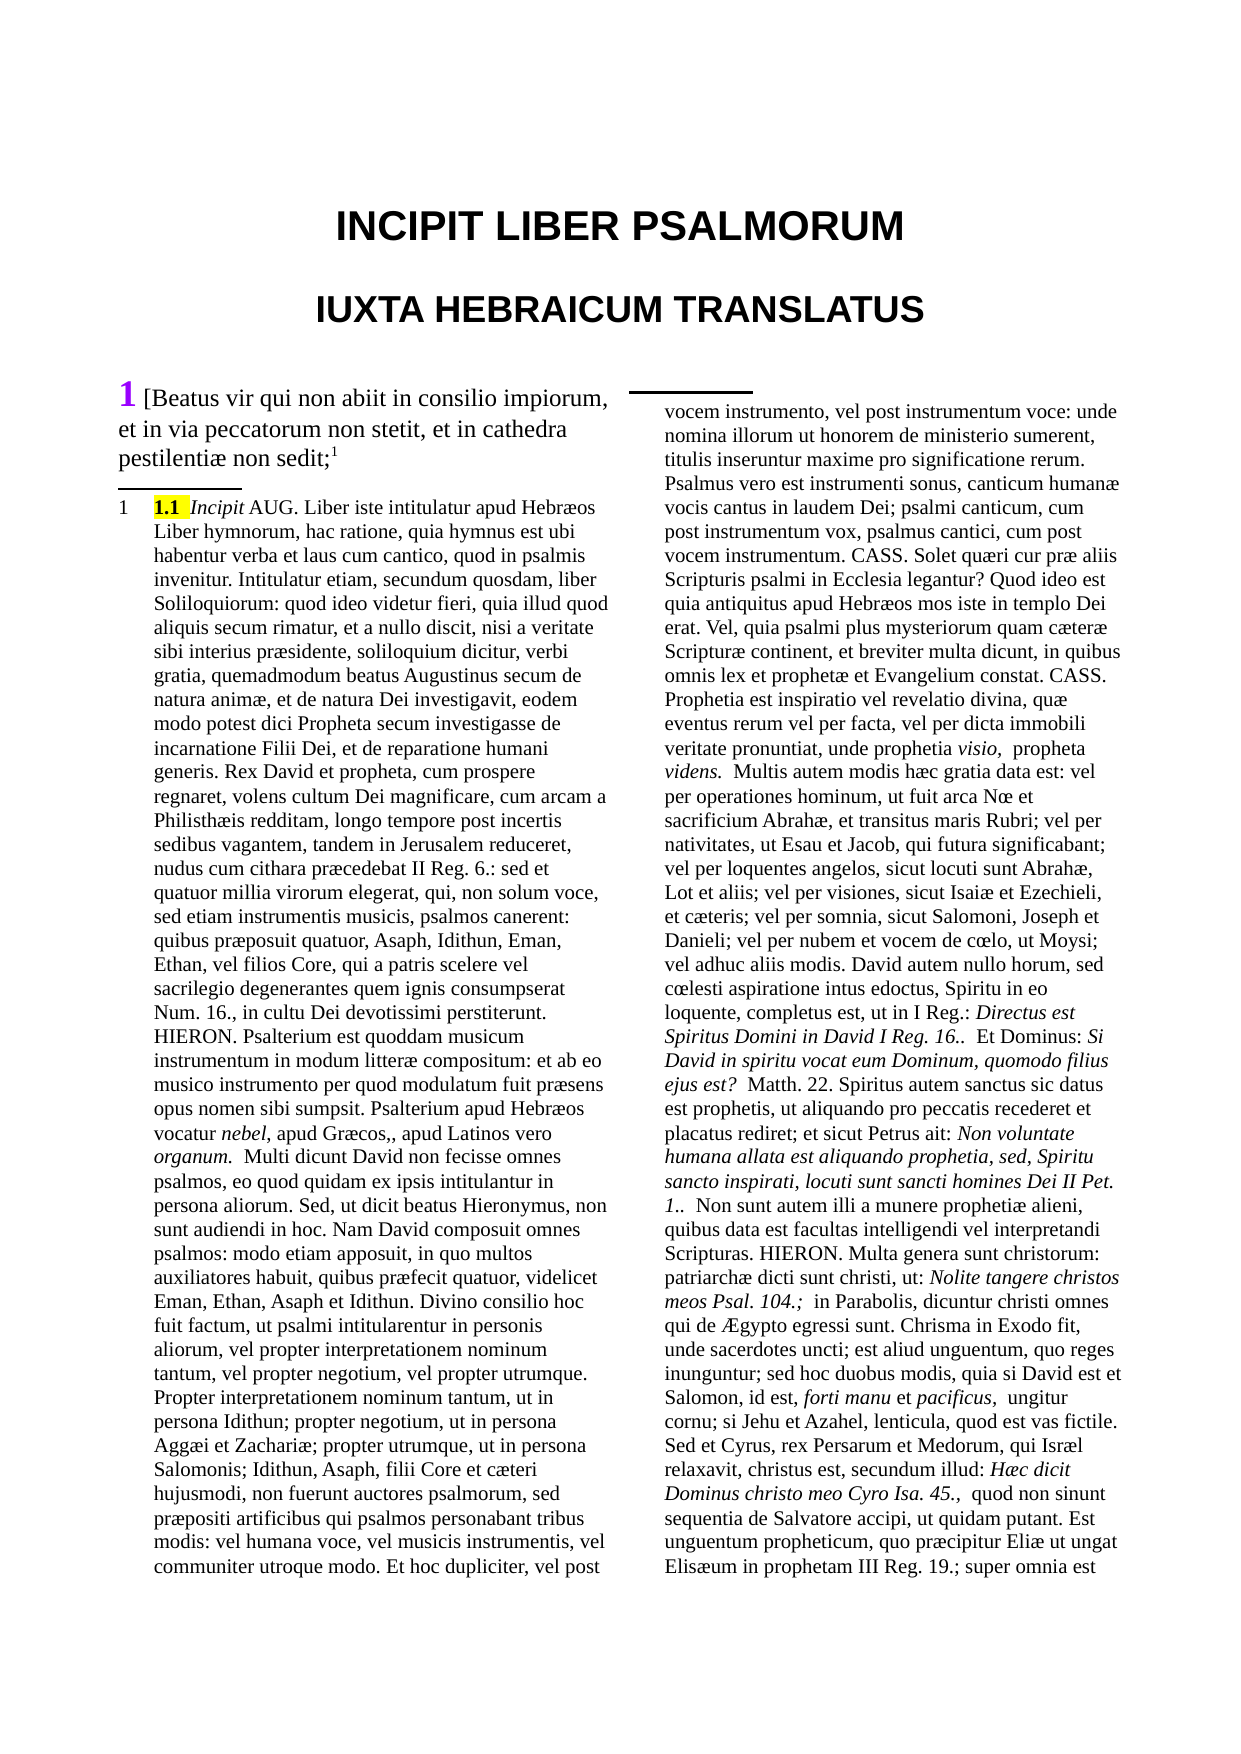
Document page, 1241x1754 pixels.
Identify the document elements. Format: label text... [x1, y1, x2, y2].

title INCIPIT LIBER PSALMORUM [118, 201, 1122, 249]
title IUXTA HEBRAICUM TRANSLATUS [118, 287, 1122, 330]
text 1.1 Incipit AUG. Liber iste intitulatur apud Hebræos Liber hymnorum, hac ratione, quia hymnus est ubi habentur verba et laus cum cantico, quod in psalmis invenitur. Intitulatur etiam, secundum quosdam, liber Soliloquiorum: quod ideo videtur fieri, quia illud quod aliquis secum rimatur, et a nullo discit, nisi a veritate sibi interius præsidente, soliloquium dicitur, verbi gratia, quemadmodum beatus Augustinus secum de natura animæ, et de natura Dei investigavit, eodem modo potest dici Propheta secum investigasse de incarnatione Filii Dei, et de reparatione humani generis. Rex David et propheta, cum prospere regnaret, volens cultum Dei magnificare, cum arcam a Philisthæis redditam, longo tempore post incertis sedibus vagantem, tandem in Jerusalem reduceret, nudus cum cithara præcedebat II Reg. 6.: sed et quatuor millia virorum elegerat, qui, non solum voce, sed etiam instrumentis musicis, psalmos canerent: quibus præposuit quatuor, Asaph, Idithun, Eman, Ethan, vel filios Core, qui a patris scelere vel sacrilegio degenerantes quem ignis consumpserat Num. 16., in cultu Dei devotissimi perstiterunt. HIERON. Psalterium est quoddam musicum instrumentum in modum litteræ compositum: et ab eo musico instrumento per quod modulatum fuit præsens opus nomen sibi sumpsit. Psalterium apud Hebræos vocatur nebel, apud Græcos,, apud Latinos vero organum. Multi dicunt David non fecisse omnes psalmos, eo quod quidam ex ipsis intitulantur in persona aliorum. Sed, ut dicit beatus Hieronymus, non sunt audiendi in hoc. Nam David composuit omnes psalmos: modo etiam apposuit, in quo multos auxiliatores habuit, quibus præfecit quatuor, videlicet Eman, Ethan, Asaph et Idithun. Divino consilio hoc fuit factum, ut psalmi intitularentur in personis aliorum, vel propter interpretationem nominum tantum, vel propter negotium, vel propter utrumque. Propter interpretationem nominum tantum, ut in persona Idithun; propter negotium, ut in persona Aggæi et Zachariæ; propter utrumque, ut in persona Salomonis; Idithun, Asaph, filii Core et cæteri hujusmodi, non fuerunt auctores psalmorum, sed præpositi artificibus qui psalmos personabant tribus modis: vel humana voce, vel musicis instrumentis, vel communiter utroque modo. Et hoc dupliciter, vel post vocem instrumento, vel post instrumentum voce: unde nomina illorum ut honorem de ministerio sumerent, titulis inseruntur maxime pro significatione rerum. Psalmus vero est instrumenti sonus, canticum humanæ vocis cantus in laudem Dei; psalmi canticum, cum post instrumentum vox, psalmus cantici, cum post vocem instrumentum. CASS. Solet quæri cur præ aliis Scripturis psalmi in Ecclesia legantur? Quod ideo est quia antiquitus apud Hebræos mos iste in templo Dei erat. Vel, quia psalmi plus mysteriorum quam cæteræ Scripturæ continent, et breviter multa dicunt, in quibus omnis lex et prophetæ et Evangelium constat. CASS. Prophetia est inspiratio vel revelatio divina, quæ eventus rerum vel per facta, vel per dicta immobili veritate pronuntiat, unde prophetia visio, propheta videns. Multis autem modis hæc gratia data est: vel per operationes hominum, ut fuit arca Nœ et sacrificium Abrahæ, et transitus maris Rubri; vel per nativitates, ut Esau et Jacob, qui futura significabant; vel per loquentes angelos, sicut locuti sunt Abrahæ, Lot et aliis; vel per visiones, sicut Isaiæ et Ezechieli, et cæteris; vel per somnia, sicut Salomoni, Joseph et Danieli; vel per nubem et vocem de cœlo, ut Moysi; vel adhuc aliis modis. David autem nullo horum, sed cœlesti aspiratione intus edoctus, Spiritu in eo loquente, completus est, ut in I Reg.: Directus est Spiritus Domini in David I Reg. 16.. Et Dominus: Si David in spiritu vocat eum Dominum, quomodo filius ejus est? Matth. 22. Spiritus autem sanctus sic datus est prophetis, ut aliquando pro peccatis recederet et placatus rediret; et sicut Petrus ait: Non voluntate humana allata est aliquando prophetia, sed, Spiritu sancto inspirati, locuti sunt sancti homines Dei II Pet. 1.. Non sunt autem illi a munere prophetiæ alieni, quibus data est facultas intelligendi vel interpretandi Scripturas. HIERON. Multa genera sunt christorum: patriarchæ dicti sunt christi, ut: Nolite tangere christos meos Psal. 104.; in Parabolis, dicuntur christi omnes qui de Ægypto egressi sunt. Chrisma in Exodo fit, unde sacerdotes uncti; est aliud unguentum, quo reges inunguntur; sed hoc duobus modis, quia si David est et Salomon, id est, forti manu et pacificus, ungitur cornu; si Jehu et Azahel, lenticula, quod est vas fictile. Sed et Cyrus, rex Persarum et Medorum, qui Isræl relaxavit, christus est, secundum illud: Hæc dicit Dominus christo meo Cyro Isa. 45., quod non sinunt sequentia de Salvatore accipi, ut quidam putant. Est unguentum propheticum, quo præcipitur Eliæ ut ungat Elisæum in prophetam III Reg. 19.; super omnia est unguentum spirituale, quod dicitur oleum exsultationis, quo Christus unctus est præ participibus, qui habent chrisma baptismi. Quod si perdat quis, non desperet; quia de separando chrismate scribitur in Levitico Lev. 13., quod cum lepra alicujus fuerit mundata, mittat ei sacerdos oleum in manu sinistra, et cætera quæ ibi dicuntur, et ipse vocetur christus Dei. Hoc autem restat quod idem homo frequenter ungitur, ne sit occasio ruinæ negligenti. Sufficit enim leproso ut, post primum unguentum perditum, ungatur secundo; sed ille sæpe ungitur qui semper proficit: et, de oleo leprosi, venit ad unguentum populi; inde ad sacerdotale; de quo ad chrisma pontificis; a pontifice ad regem; a rege ad patriarchas; a patriarchis ad Christum. CASS. Sicut prophetia fit diversis modis, ita et diversis temporibus. Est igitur alia de præsenti, ut Elisabeth: Unde mihi hoc, ut veniat mater Domini? etc. Luc. 1. De præterito, ut Moyses: In principio, creavit Deus cœlum et terram Gen. 1.. De futuro, ut: Ecce Virgo concipiet, etc. Isa. 7.. Item prophetia alia est secundum præscientiam Dei, quam necesse est omnibus modis impleri, ut: Ecce Virgo concipiet, etc. Alia secundum comminationem, ut: Quadraginta dies, et Ninive subvertetur Jonæ 3.. Notandum igitur quod propheta aliquando loquitur indiscrete de futuris quasi de præsentibus; aliquando de præteritis, aliquando etiam proprie de futuris: quod ideo fit, quoniam omnia dictante Spiritu sancto dicit, cui sunt omnia nota, sive præterita, sive futura, tanquam præsentia. REMIG. Liber iste ex centum quinquaginta psalmis, non sine altioris mysterii ratione, consistit. Hic enim numerus mysteriis celeberrimus. Constat enim ex octogenario et septuagenario, quibus ex octonario et septenario principium et significatio est. Octonarius enim octavam resurrectionem significat: quia cum sex sint ætates viventium, septima morientium, octava resurgentium erit. Per septenarium vero, hujus vitæ tempus significatur, quod septem dierum repetitione agitur. Recte ergo tali psalmorum numero liber iste compositus est, quia sic in hujus vitæ septenario operari ac vivere nos docet, ut in octava resurrectionis stolam gloriæ consequamur. Vel ideo quia per octonarium Novum Testamentum significatur: octoadi enim patres Novi Testamenti deserviunt, observantes diem octavam resurrectionis Christi, id est, Dominicam, octavas sanctorum, exspectantes octavam resurrectionis mortuorum. Per septenarium vero Vetus Testamentum, quia hebdomadi, id est septenario, patres Veteris Testamenti servierunt, observantes septimum diem, septimam septimanam, septimum annum et quinquagesimum, qui septenis annorum hebdomadibus texitur, id est jubilæum: unde Salomon: Da partes septem, necnon et octo Eccl. 11.. Bene igitur hoc numero psalmorum liber iste editus est, cujus partes utriusque Testamenti doctrinam et mandata continent. AUG. Item per tres quinquagenas triplex fit psalmorum distinctio, propter tres status Christianæ religionis significandos: primus pœnitentiæ, in qua et prima psalmorum quinquagena terminatur, scilicet: Miserere mei Deus; secundus justitiæ, in qua et secunda quinquagena: Misericordiam et judicium cantabo tibi; tertius status vitæ æternæ, in cujus laudem tertia quinquagena finitur, scilicet: Omnis spiritus laudet Dominum. ID. Unus est liber Psalmorum, non quinque, ut in Actibus apostolorum legitur: Sicut scriptum est in libro Psalmorum Act. 1.. Hieronymus tamen dicit quinque libros, id est, quinque distinctiones quæ fiunt per fiat, fiat. Ordo psalmorum ab ordine historiæ discordat, quia ante peccavit David cum uxore Uriæ, et de pœnitentia cecinit: Miserere mei, Deus, quam filius ejus eum persequeretur et cecinerit: Domine, quid multiplicati; sed ab Esdra propheta instinctu divino ita ordinari creduntur. Materia est integer Christus, sponsus et sponsa. Intentio, homines in Adam deformatos Christo novo homini conformare. Modus tractandi: Quandoque agit de Christo, secundum quod caput est, aliquando secundum corpus, aliquando secundum utrumque. Secundum quod caput, tripliciter: quia vel secundum divinitatem, ut: Tecum principium, etc.; aliquando secundum humanitatem, ut: Ego dormivi, etc., aliquando per transsumptionem, ut quando utitur voce membrorum, sicut ibi: Longe a salute mea, etc. Item de Ecclesia tribus modis: aliquando secundum perfectos, aliquando secundum imperfectos, aliquando secundum malos: qui sunt in Ecclesia corpore, non mente; numero, non merito; nomine, non numine. Beatus vir qui non abiit, etc. AUG., Enarr. in Psal., tom. 3. Ordo, abiit Adam cum a Deo recessit; stetit, cum delectatus est peccato; sedit, cum in superbia confirmatus redire non potuit, nisi per istum liberatus, qui nil horum habuit. Abiit Adam cum persuasioni diaboli consensit; stetit, dum pomum comedit; sedit, dum se excusavit: Mulier quam dedisti mihi me seduxit. Gen. 3.. Ad similitudinem exsulantium, qui dum sunt in via facilius revocantur, dum jam stant difficilius: demum difficillime, dum ibi magistri et domini effecti sunt. REMI. Peccatur cogitatione, actu et verbis docendo. CASS. Impius in Deum, peccator in se, pestilens in proximum. In cathedra dans exemplum peccandi. CASS. Thronus regum, tribunal judicum, cathedra proprie doctorum. Ibid. Quasi ita ait: Vos qui cecidistis per primum Adam, conformamini huic secundo: quia beatus primo contrarius [629, 398, 1122, 1578]
text 1 [Beatus vir qui non abiit in consilio impiorum, et in via peccatorum non stetit, et in cathedra pestilentiæ non sedit; [118, 371, 611, 472]
text 1.1 Incipit AUG. Liber iste intitulatur apud Hebræos Liber hymnorum, hac ratione, quia hymnus est ubi habentur verba et laus cum cantico, quod in psalmis invenitur. Intitulatur etiam, secundum quosdam, liber Soliloquiorum: quod ideo videtur fieri, quia illud quod aliquis secum rimatur, et a nullo discit, nisi a veritate sibi interius præsidente, soliloquium dicitur, verbi gratia, quemadmodum beatus Augustinus secum de natura animæ, et de natura Dei investigavit, eodem modo potest dici Propheta secum investigasse de incarnatione Filii Dei, et de reparatione humani generis. Rex David et propheta, cum prospere regnaret, volens cultum Dei magnificare, cum arcam a Philisthæis redditam, longo tempore post incertis sedibus vagantem, tandem in Jerusalem reduceret, nudus cum cithara præcedebat II Reg. 6.: sed et quatuor millia virorum elegerat, qui, non solum voce, sed etiam instrumentis musicis, psalmos canerent: quibus præposuit quatuor, Asaph, Idithun, Eman, Ethan, vel filios Core, qui a patris scelere vel sacrilegio degenerantes quem ignis consumpserat Num. 16., in cultu Dei devotissimi perstiterunt. HIERON. Psalterium est quoddam musicum instrumentum in modum litteræ compositum: et ab eo musico instrumento per quod modulatum fuit præsens opus nomen sibi sumpsit. Psalterium apud Hebræos vocatur nebel, apud Græcos,, apud Latinos vero organum. Multi dicunt David non fecisse omnes psalmos, eo quod quidam ex ipsis intitulantur in persona aliorum. Sed, ut dicit beatus Hieronymus, non sunt audiendi in hoc. Nam David composuit omnes psalmos: modo etiam apposuit, in quo multos auxiliatores habuit, quibus præfecit quatuor, videlicet Eman, Ethan, Asaph et Idithun. Divino consilio hoc fuit factum, ut psalmi intitularentur in personis aliorum, vel propter interpretationem nominum tantum, vel propter negotium, vel propter utrumque. Propter interpretationem nominum tantum, ut in persona Idithun; propter negotium, ut in persona Aggæi et Zachariæ; propter utrumque, ut in persona Salomonis; Idithun, Asaph, filii Core et cæteri hujusmodi, non fuerunt auctores psalmorum, sed præpositi artificibus qui psalmos personabant tribus modis: vel humana voce, vel musicis instrumentis, vel communiter utroque modo. Et hoc dupliciter, vel post vocem instrumento, vel post instrumentum voce: unde nomina illorum ut honorem de ministerio sumerent, titulis inseruntur maxime pro significatione rerum. Psalmus vero est instrumenti sonus, canticum humanæ vocis cantus in laudem Dei; psalmi canticum, cum post instrumentum vox, psalmus cantici, cum post vocem instrumentum. CASS. Solet quæri cur præ aliis Scripturis psalmi in Ecclesia legantur? Quod ideo est quia antiquitus apud Hebræos mos iste in templo Dei erat. Vel, quia psalmi plus mysteriorum quam cæteræ Scripturæ continent, et breviter multa dicunt, in quibus omnis lex et prophetæ et Evangelium constat. CASS. Prophetia est inspiratio vel revelatio divina, quæ eventus rerum vel per facta, vel per dicta immobili veritate pronuntiat, unde prophetia visio, propheta videns. Multis autem modis hæc gratia data est: vel per operationes hominum, ut fuit arca Nœ et sacrificium Abrahæ, et transitus maris Rubri; vel per nativitates, ut Esau et Jacob, qui futura significabant; vel per loquentes angelos, sicut locuti sunt Abrahæ, Lot et aliis; vel per visiones, sicut Isaiæ et Ezechieli, et cæteris; vel per somnia, sicut Salomoni, Joseph et Danieli; vel per nubem et vocem de cœlo, ut Moysi; vel adhuc aliis modis. David autem nullo horum, sed cœlesti aspiratione intus edoctus, Spiritu in eo loquente, completus est, ut in I Reg.: Directus est Spiritus Domini in David I Reg. 16.. Et Dominus: Si David in spiritu vocat eum Dominum, quomodo filius ejus est? Matth. 22. Spiritus autem sanctus sic datus est prophetis, ut aliquando pro peccatis recederet et placatus rediret; et sicut Petrus ait: Non voluntate humana allata est aliquando prophetia, sed, Spiritu sancto inspirati, locuti sunt sancti homines Dei II Pet. 1.. Non sunt autem illi a munere prophetiæ alieni, quibus data est facultas intelligendi vel interpretandi Scripturas. HIERON. Multa genera sunt christorum: patriarchæ dicti sunt christi, ut: Nolite tangere christos meos Psal. 104.; in Parabolis, dicuntur christi omnes qui de Ægypto egressi sunt. Chrisma in Exodo fit, unde sacerdotes uncti; est aliud unguentum, quo reges inunguntur; sed hoc duobus modis, quia si David est et Salomon, id est, forti manu et pacificus, ungitur cornu; si Jehu et Azahel, lenticula, quod est vas fictile. Sed et Cyrus, rex Persarum et Medorum, qui Isræl relaxavit, christus est, secundum illud: Hæc dicit Dominus christo meo Cyro Isa. 45., quod non sinunt sequentia de Salvatore accipi, ut quidam putant. Est unguentum propheticum, quo præcipitur Eliæ ut ungat Elisæum in prophetam III Reg. 19.; super omnia est unguentum spirituale, quod dicitur oleum exsultationis, quo Christus unctus est præ participibus, qui habent chrisma baptismi. Quod si perdat quis, non desperet; quia de separando chrismate scribitur in Levitico Lev. 13., quod cum lepra alicujus fuerit mundata, mittat ei sacerdos oleum in manu sinistra, et cætera quæ ibi dicuntur, et ipse vocetur christus Dei. Hoc autem restat quod idem homo frequenter ungitur, ne sit occasio ruinæ negligenti. Sufficit enim leproso ut, post primum unguentum perditum, ungatur secundo; sed ille sæpe ungitur qui semper proficit: et, de oleo leprosi, venit ad unguentum populi; inde ad sacerdotale; de quo ad chrisma pontificis; a pontifice ad regem; a rege ad patriarchas; a patriarchis ad Christum. CASS. Sicut prophetia fit diversis modis, ita et diversis temporibus. Est igitur alia de præsenti, ut Elisabeth: Unde mihi hoc, ut veniat mater Domini? etc. Luc. 1. De præterito, ut Moyses: In principio, creavit Deus cœlum et terram Gen. 1.. De futuro, ut: Ecce Virgo concipiet, etc. Isa. 7.. Item prophetia alia est secundum præscientiam Dei, quam necesse est omnibus modis impleri, ut: Ecce Virgo concipiet, etc. Alia secundum comminationem, ut: Quadraginta dies, et Ninive subvertetur Jonæ 3.. Notandum igitur quod propheta aliquando loquitur indiscrete de futuris quasi de præsentibus; aliquando de præteritis, aliquando etiam proprie de futuris: quod ideo fit, quoniam omnia dictante Spiritu sancto dicit, cui sunt omnia nota, sive præterita, sive futura, tanquam præsentia. REMIG. Liber iste ex centum quinquaginta psalmis, non sine altioris mysterii ratione, consistit. Hic enim numerus mysteriis celeberrimus. Constat enim ex octogenario et septuagenario, quibus ex octonario et septenario principium et significatio est. Octonarius enim octavam resurrectionem significat: quia cum sex sint ætates viventium, septima morientium, octava resurgentium erit. Per septenarium vero, hujus vitæ tempus significatur, quod septem dierum repetitione agitur. Recte ergo tali psalmorum numero liber iste compositus est, quia sic in hujus vitæ septenario operari ac vivere nos docet, ut in octava resurrectionis stolam gloriæ consequamur. Vel ideo quia per octonarium Novum Testamentum significatur: octoadi enim patres Novi Testamenti deserviunt, observantes diem octavam resurrectionis Christi, id est, Dominicam, octavas sanctorum, exspectantes octavam resurrectionis mortuorum. Per septenarium vero Vetus Testamentum, quia hebdomadi, id est septenario, patres Veteris Testamenti servierunt, observantes septimum diem, septimam septimanam, septimum annum et quinquagesimum, qui septenis annorum hebdomadibus texitur, id est jubilæum: unde Salomon: Da partes septem, necnon et octo Eccl. 11.. Bene igitur hoc numero psalmorum liber iste editus est, cujus partes utriusque Testamenti doctrinam et mandata continent. AUG. Item per tres quinquagenas triplex fit psalmorum distinctio, propter tres status Christianæ religionis significandos: primus pœnitentiæ, in qua et prima psalmorum quinquagena terminatur, scilicet: Miserere mei Deus; secundus justitiæ, in qua et secunda quinquagena: Misericordiam et judicium cantabo tibi; tertius status vitæ æternæ, in cujus laudem tertia quinquagena finitur, scilicet: Omnis spiritus laudet Dominum. ID. Unus est liber Psalmorum, non quinque, ut in Actibus apostolorum legitur: Sicut scriptum est in libro Psalmorum Act. 1.. Hieronymus tamen dicit quinque libros, id est, quinque distinctiones quæ fiunt per fiat, fiat. Ordo psalmorum ab ordine historiæ discordat, quia ante peccavit David cum uxore Uriæ, et de pœnitentia cecinit: Miserere mei, Deus, quam filius ejus eum persequeretur et cecinerit: Domine, quid multiplicati; sed ab Esdra propheta instinctu divino ita ordinari creduntur. Materia est integer Christus, sponsus et sponsa. Intentio, homines in Adam deformatos Christo novo homini conformare. Modus tractandi: Quandoque agit de Christo, secundum quod caput est, aliquando secundum corpus, aliquando secundum utrumque. Secundum quod caput, tripliciter: quia vel secundum divinitatem, ut: Tecum principium, etc.; aliquando secundum humanitatem, ut: Ego dormivi, etc., aliquando per transsumptionem, ut quando utitur voce membrorum, sicut ibi: Longe a salute mea, etc. Item de Ecclesia tribus modis: aliquando secundum perfectos, aliquando secundum imperfectos, aliquando secundum malos: qui sunt in Ecclesia corpore, non mente; numero, non merito; nomine, non numine. Beatus vir qui non abiit, etc. AUG., Enarr. in Psal., tom. 3. Ordo, abiit Adam cum a Deo recessit; stetit, cum delectatus est peccato; sedit, cum in superbia confirmatus redire non potuit, nisi per istum liberatus, qui nil horum habuit. Abiit Adam cum persuasioni diaboli consensit; stetit, dum pomum comedit; sedit, dum se excusavit: Mulier quam dedisti mihi me seduxit. Gen. 3.. Ad similitudinem exsulantium, qui dum sunt in via facilius revocantur, dum jam stant difficilius: demum difficillime, dum ibi magistri et domini effecti sunt. REMI. Peccatur cogitatione, actu et verbis docendo. CASS. Impius in Deum, peccator in se, pestilens in proximum. In cathedra dans exemplum peccandi. CASS. Thronus regum, tribunal judicum, cathedra proprie doctorum. Ibid. Quasi ita ait: Vos qui cecidistis per primum Adam, conformamini huic secundo: quia beatus primo contrarius [118, 495, 611, 1578]
